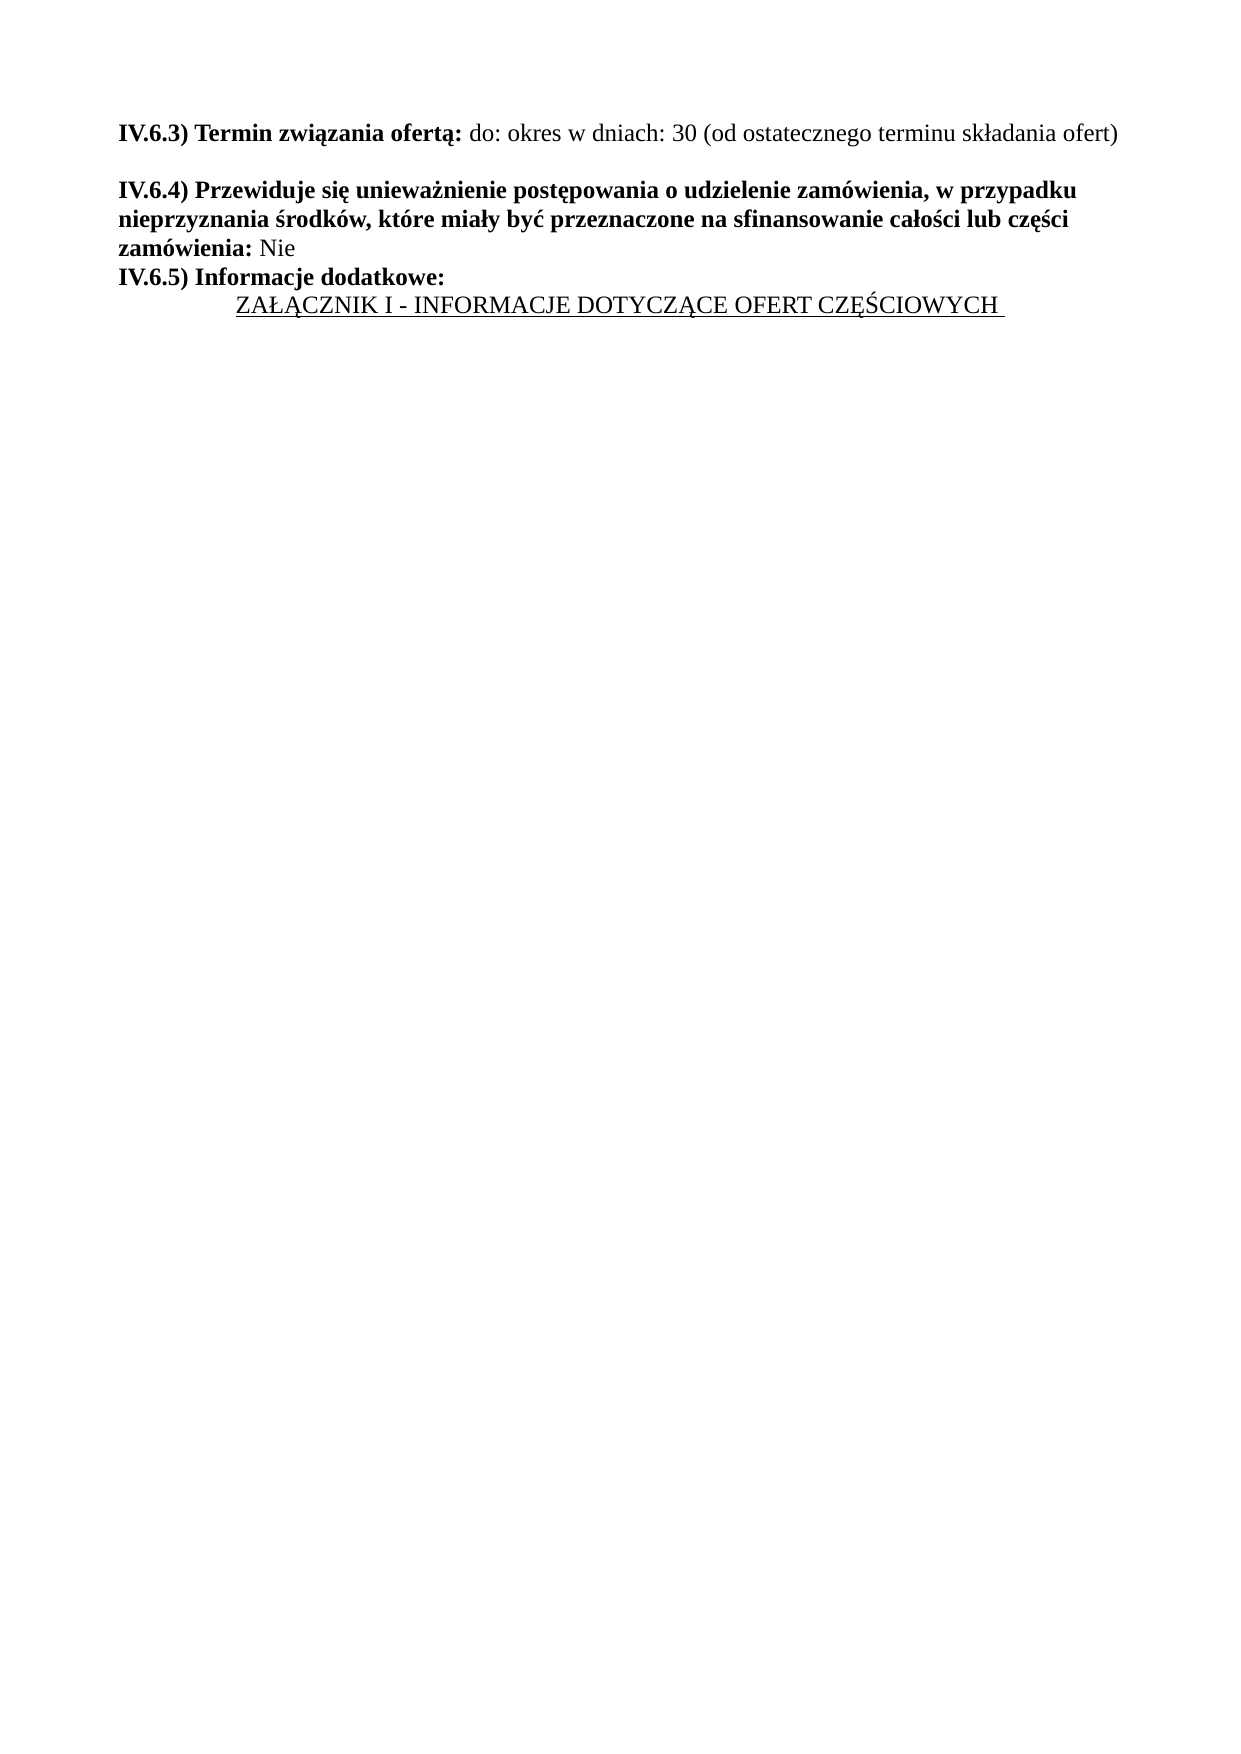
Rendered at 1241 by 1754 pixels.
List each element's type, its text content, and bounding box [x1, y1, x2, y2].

text IV.6.3) Termin związania ofertą: do: okres w dniach: 30 (od ostatecznego terminu składania ofert) IV.6.4) Przewiduje się unieważnienie postępowania o udzielenie zamówienia, w przypadku nieprzyznania środków, które miały być przeznaczone na sfinansowanie całości lub części zamówienia: Nie IV.6.5) Informacje dodatkowe: [118, 118, 1122, 291]
table_header [118, 459, 136, 470]
text ZAŁĄCZNIK I - INFORMACJE DOTYCZĄCE OFERT CZĘŚCIOWYCH [118, 291, 1122, 319]
